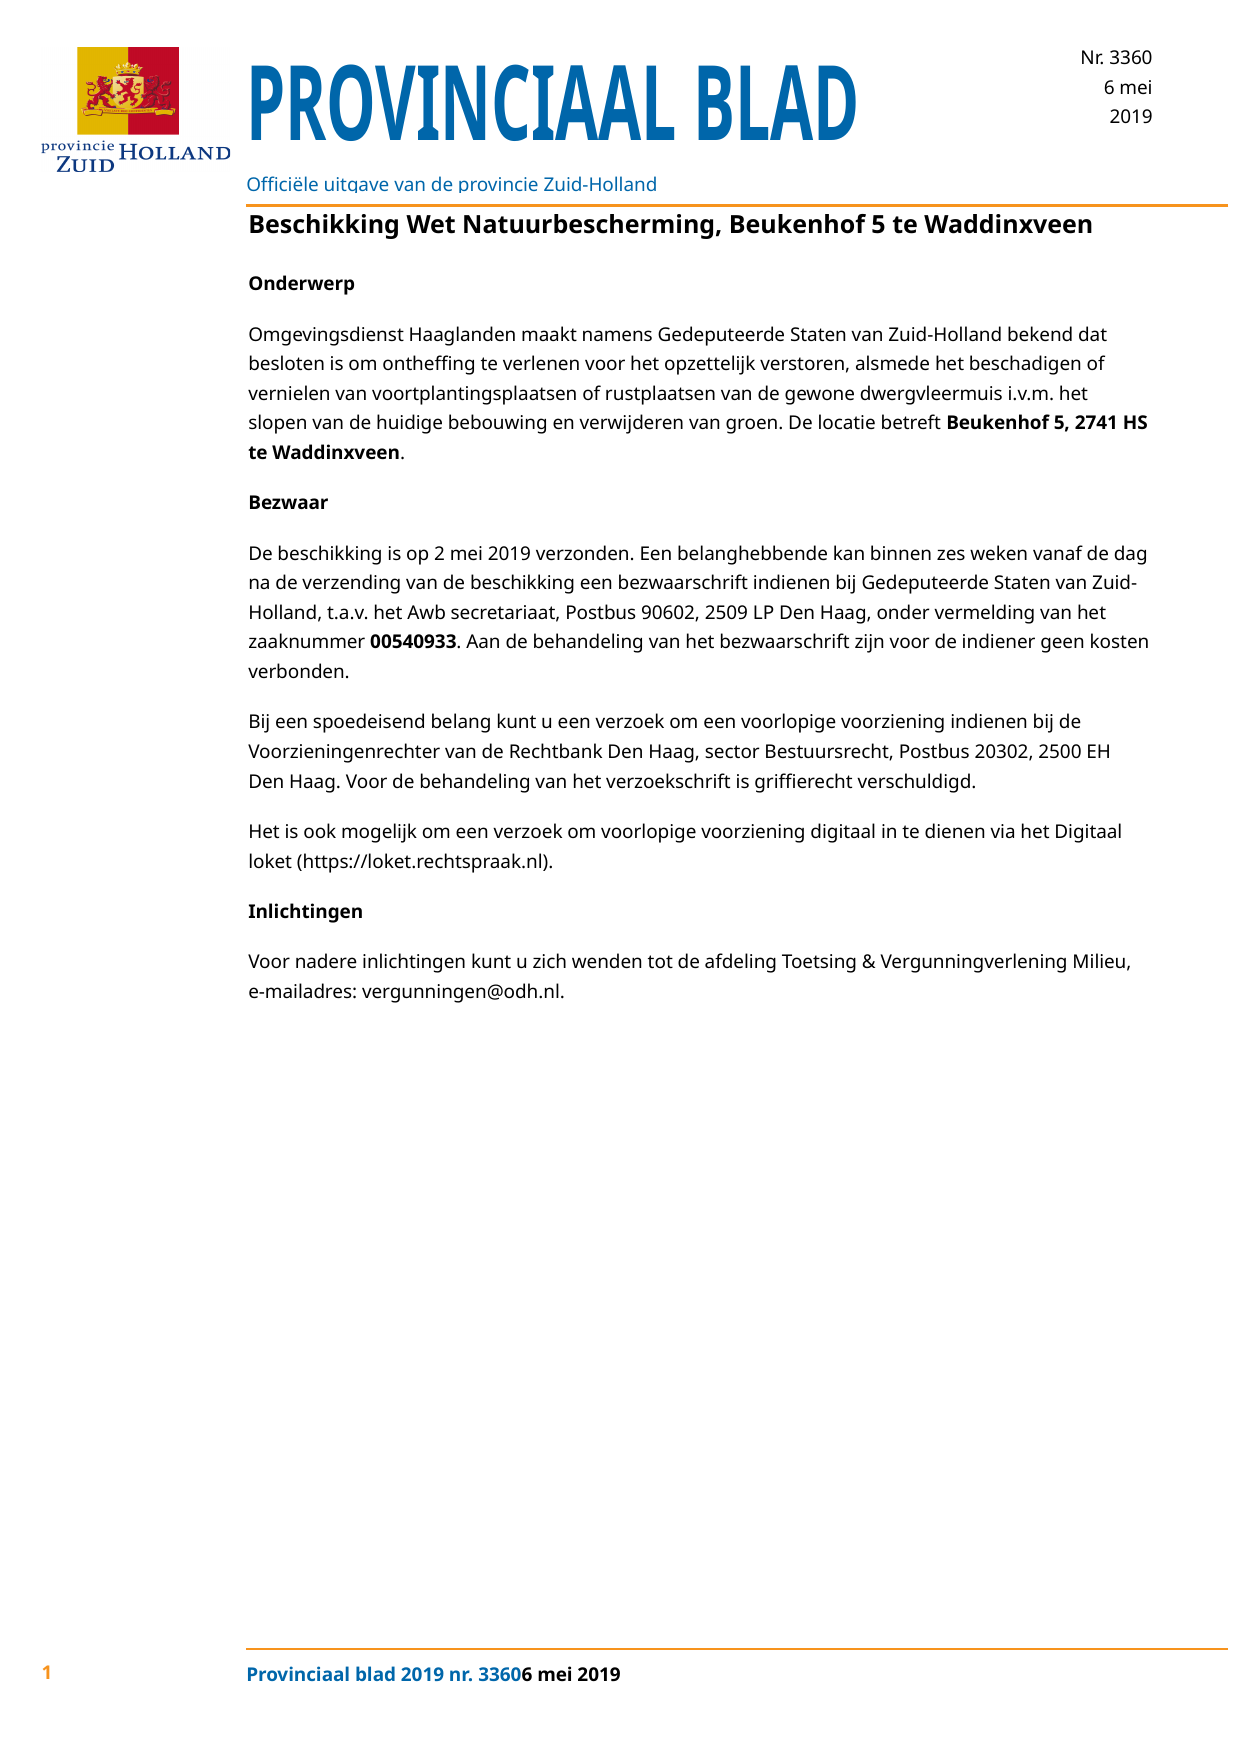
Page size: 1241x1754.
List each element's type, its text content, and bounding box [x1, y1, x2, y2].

text Onderwerp [248, 270, 1152, 296]
picture [41, 47, 231, 172]
text Omgevingsdienst Haaglanden maakt namens Gedeputeerde Staten van Zuid-Holland bekend dat besloten is om ontheffing te verlenen voor het opzettelijk verstoren, alsmede het beschadigen of vernielen van voortplantingsplaatsen of rustplaatsen van de gewone dwergvleermuis i.v.m. het slopen van de huidige bebouwing en verwijderen van groen. De locatie betreft Beukenhof 5, 2741 HS te Waddinxveen. [248, 321, 1152, 465]
text Bij een spoedeisend belang kunt u een verzoek om een voorlopige voorziening indienen bij de Voorzieningenrechter van de Rechtbank Den Haag, sector Bestuursrecht, Postbus 20302, 2500 EH Den Haag. Voor de behandeling van het verzoekschrift is griffierecht verschuldigd. [248, 709, 1152, 793]
text Het is ook mogelijk om een verzoek om voorlopige voorziening digitaal in te dienen via het Digitaal loket (https://loket.rechtspraak.nl). [248, 818, 1152, 873]
text Bezwaar [248, 489, 1152, 515]
text Voor nadere inlichtingen kunt u zich wenden tot de afdeling Toetsing & Vergunningverlening Milieu, e-mailadres: vergunningen@odh.nl. [248, 949, 1152, 1004]
text Inlichtingen [248, 898, 1152, 924]
text Beschikking Wet Natuurbescherming, Beukenhof 5 te Waddinxveen [248, 207, 1152, 241]
text De beschikking is op 2 mei 2019 verzonden. Een belanghebbende kan binnen zes weken vanaf de dag na de verzending van de beschikking een bezwaarschrift indienen bij Gedeputeerde Staten van Zuid-Holland, t.a.v. het Awb secretariaat, Postbus 90602, 2509 LP Den Haag, onder vermelding van het zaaknummer 00540933. Aan de behandeling van het bezwaarschrift zijn voor de indiener geen kosten verbonden. [248, 540, 1152, 684]
